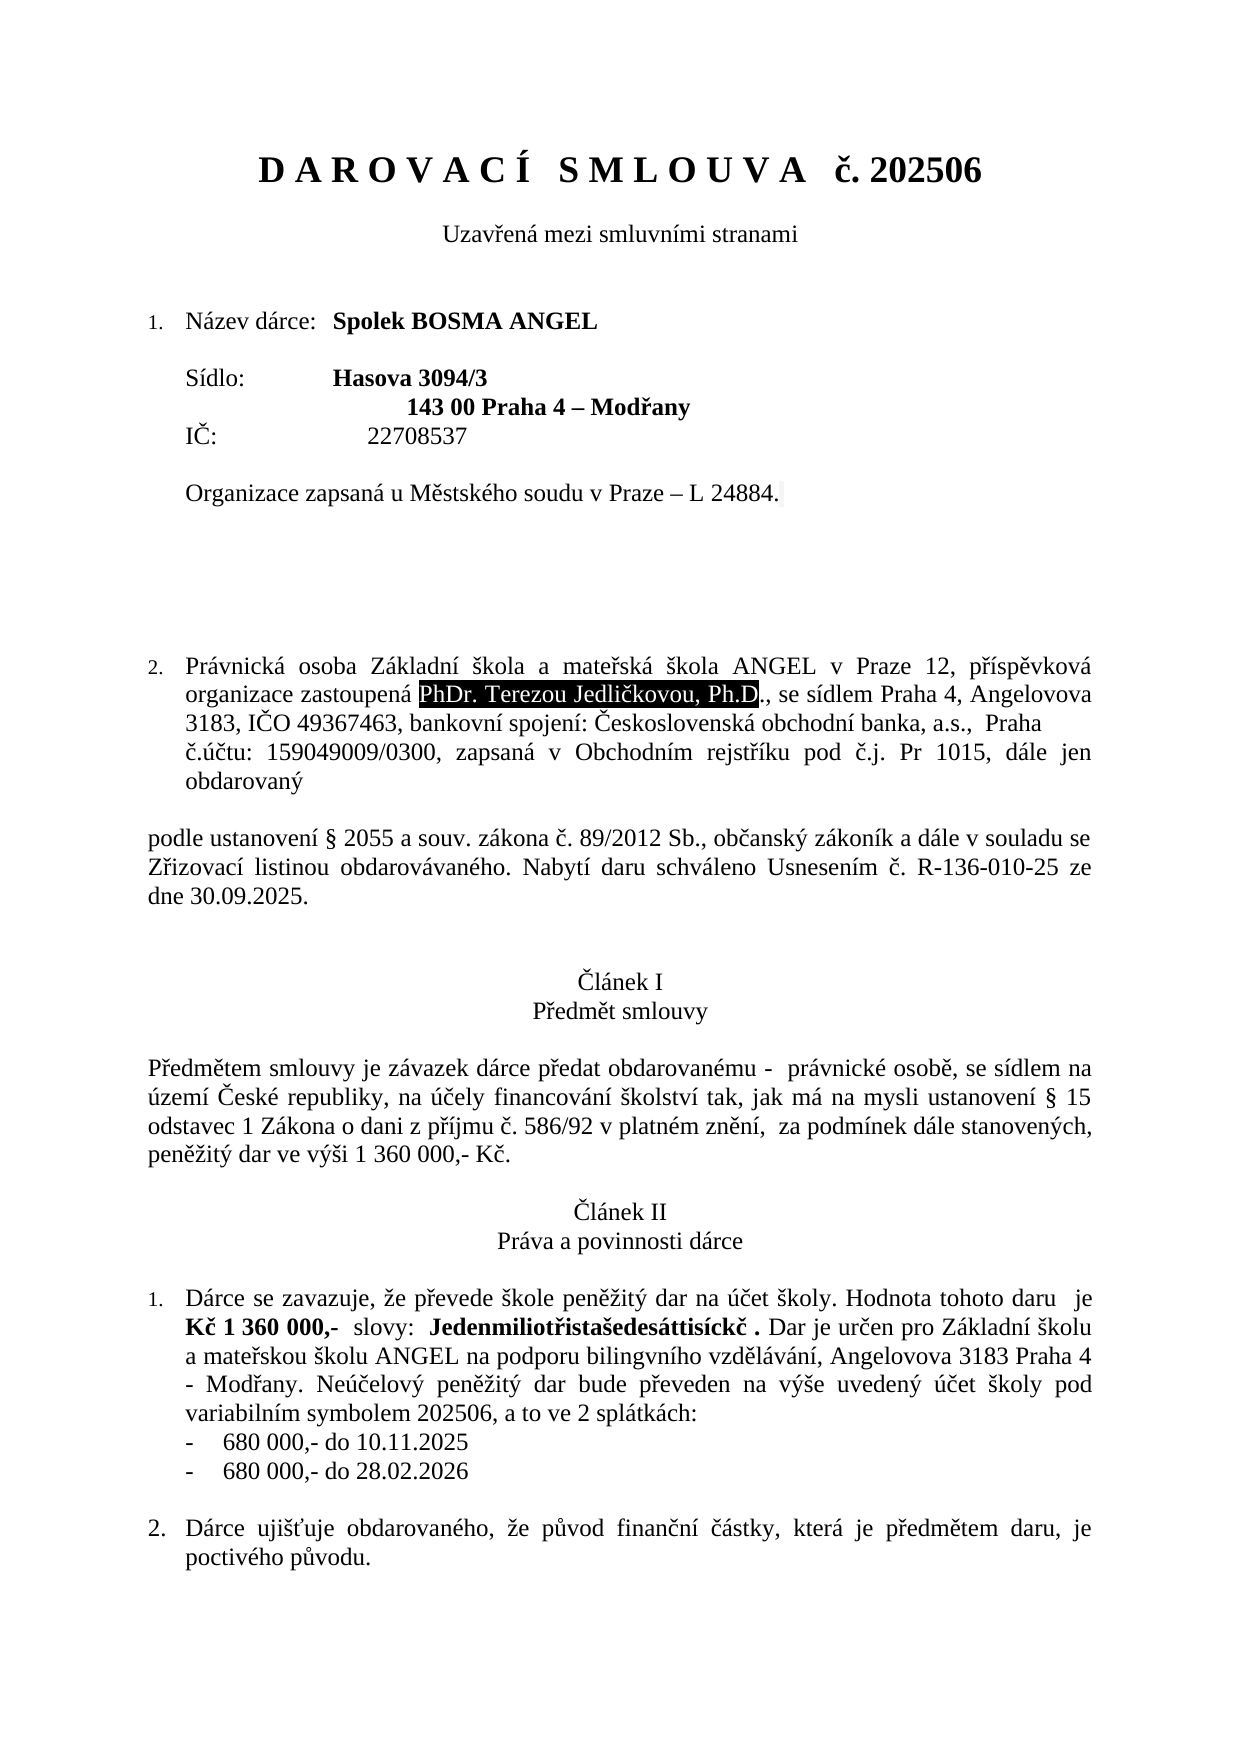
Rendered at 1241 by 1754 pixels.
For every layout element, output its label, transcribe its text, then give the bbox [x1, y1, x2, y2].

list Dárce se zavazuje, že převede škole peněžitý dar na účet školy. Hodnota tohoto daru je Kč 1 360 000,- slovy: Jedenmiliotřistašedesáttisíckč . Dar je určen pro Základní školu a mateřskou školu ANGEL na podporu bilingvního vzdělávání, Angelovova 3183 Praha 4 - Modřany. Neúčelový peněžitý dar bude převeden na výše uvedený účet školy pod variabilním symbolem 202506, a to ve 2 splátkách: [148, 1283, 1093, 1427]
list 680 000,- do 28.02.2026 [185, 1456, 1093, 1484]
text Sídlo: Hasova 3094/3 [185, 363, 1093, 392]
text D A R O V A C Í S M L O U V A č. 202506 [148, 148, 1093, 191]
text Organizace zapsaná u Městského soudu v Praze – L 24884. [185, 478, 1093, 507]
list Název dárce: Spolek BOSMA ANGEL [148, 306, 1093, 334]
text 143 00 Praha 4 – Modřany [185, 392, 1093, 421]
text podle ustanovení § 2055 a souv. zákona č. 89/2012 Sb., občanský zákoník a dále v souladu se Zřizovací listinou obdarovávaného. Nabytí daru schváleno Usnesením č. R-136-010-25 ze dne 30.09.2025. [148, 823, 1093, 909]
text č.účtu: 159049009/0300, zapsaná v Obchodním rejstříku pod č.j. Pr 1015, dále jen obdarovaný [185, 737, 1093, 794]
subtitle Článek II [148, 1197, 1093, 1226]
list Dárce ujišťuje obdarovaného, že původ finanční částky, která je předmětem daru, je poctivého původu. [148, 1513, 1093, 1571]
list 680 000,- do 10.11.2025 [185, 1427, 1093, 1456]
subtitle Práva a povinnosti dárce [148, 1226, 1093, 1254]
text Uzavřená mezi smluvními stranami [148, 219, 1093, 248]
list Právnická osoba Základní škola a mateřská škola ANGEL v Praze 12, příspěvková organizace zastoupená PhDr. Terezou Jedličkovou, Ph.D., se sídlem Praha 4, Angelovova 3183, IČO 49367463, bankovní spojení: Československá obchodní banka, a.s., Praha [148, 651, 1093, 737]
text Předmět smlouvy [148, 996, 1093, 1024]
text Předmětem smlouvy je závazek dárce předat obdarovanému - právnické osobě, se sídlem na území České republiky, na účely financování školství tak, jak má na mysli ustanovení § 15 odstavec 1 Zákona o dani z příjmu č. 586/92 v platném znění, za podmínek dále stanovených, peněžitý dar ve výši 1 360 000,- Kč. [148, 1053, 1093, 1168]
subtitle Článek I [148, 967, 1093, 996]
text IČ: 22708537 [185, 421, 1093, 449]
